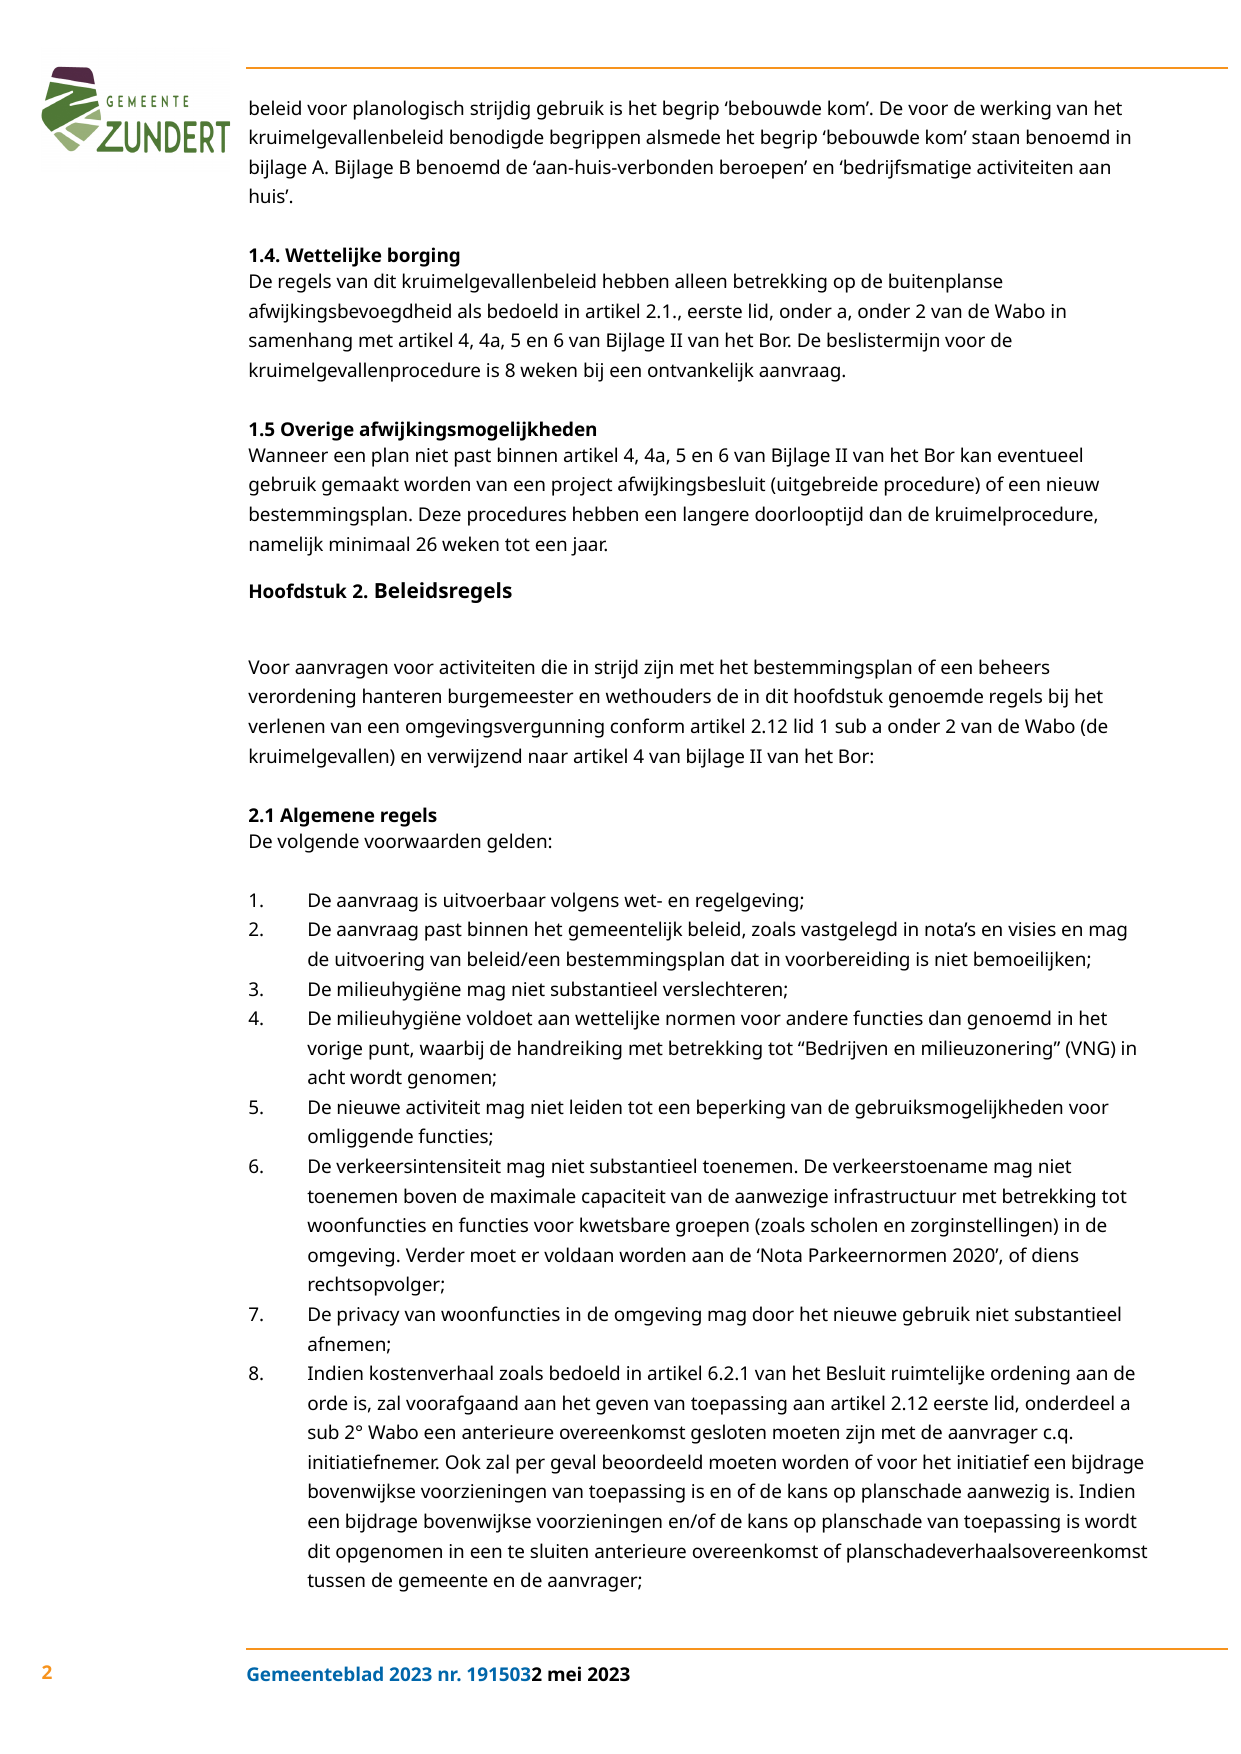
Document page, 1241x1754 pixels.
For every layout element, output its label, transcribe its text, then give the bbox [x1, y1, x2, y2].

list De milieuhygiëne mag niet substantieel verslechteren; [248, 976, 1152, 1001]
text Voor aanvragen voor activiteiten die in strijd zijn met het bestemmingsplan of een beheers verordening hanteren burgemeester en wethouders de in dit hoofdstuk genoemde regels bij het verlenen van een omgevingsvergunning conform artikel 2.12 lid 1 sub a onder 2 van de Wabo (de kruimelgevallen) en verwijzend naar artikel 4 van bijlage II van het Bor: [248, 654, 1152, 769]
list De aanvraag past binnen het gemeentelijk beleid, zoals vastgelegd in nota’s en visies en mag de uitvoering van beleid/een bestemmingsplan dat in voorbereiding is niet bemoeilijken; [248, 917, 1152, 972]
text 1.5 Overige afwijkingsmogelijkheden [248, 416, 1152, 442]
text De regels van dit kruimelgevallenbeleid hebben alleen betrekking op de buitenplanse afwijkingsbevoegdheid als bedoeld in artikel 2.1., eerste lid, onder a, onder 2 van de Wabo in samenhang met artikel 4, 4a, 5 en 6 van Bijlage II van het Bor. De beslistermijn voor de kruimelgevallenprocedure is 8 weken bij een ontvankelijk aanvraag. [248, 268, 1152, 383]
text De volgende voorwaarden gelden: [248, 828, 1152, 853]
list De nieuwe activiteit mag niet leiden tot een beperking van de gebruiksmogelijkheden voor omliggende functies; [248, 1094, 1152, 1149]
text Wanneer een plan niet past binnen artikel 4, 4a, 5 en 6 van Bijlage II van het Bor kan eventueel gebruik gemaakt worden van een project afwijkingsbesluit (uitgebreide procedure) of een nieuw bestemmingsplan. Deze procedures hebben een langere doorlooptijd dan de kruimelprocedure, namelijk minimaal 26 weken tot een jaar. [248, 442, 1152, 557]
text 1.4. Wettelijke borging [248, 243, 1152, 268]
text Hoofdstuk 2. Beleidsregels [248, 576, 1152, 605]
list De verkeersintensiteit mag niet substantieel toenemen. De verkeerstoename mag niet toenemen boven de maximale capaciteit van de aanwezige infrastructuur met betrekking tot woonfuncties en functies voor kwetsbare groepen (zoals scholen en zorginstellingen) in de omgeving. Verder moet er voldaan worden aan de ‘Nota Parkeernormen 2020’, of diens rechtsopvolger; [248, 1153, 1152, 1297]
text beleid voor planologisch strijdig gebruik is het begrip ‘bebouwde kom’. De voor de werking van het kruimelgevallenbeleid benodigde begrippen alsmede het begrip ‘bebouwde kom’ staan benoemd in bijlage A. Bijlage B benoemd de ‘aan-huis-verbonden beroepen’ en ‘bedrijfsmatige activiteiten aan huis’. [248, 95, 1152, 209]
list De aanvraag is uitvoerbaar volgens wet- en regelgeving; [248, 887, 1152, 913]
picture [41, 47, 231, 172]
list De privacy van woonfuncties in de omgeving mag door het nieuwe gebruik niet substantieel afnemen; [248, 1301, 1152, 1356]
text 2.1 Algemene regels [248, 802, 1152, 828]
list De milieuhygiëne voldoet aan wettelijke normen voor andere functies dan genoemd in het vorige punt, waarbij de handreiking met betrekking tot “Bedrijven en milieuzonering” (VNG) in acht wordt genomen; [248, 1005, 1152, 1090]
list Indien kostenverhaal zoals bedoeld in artikel 6.2.1 van het Besluit ruimtelijke ordening aan de orde is, zal voorafgaand aan het geven van toepassing aan artikel 2.12 eerste lid, onderdeel a sub 2° Wabo een anterieure overeenkomst gesloten moeten zijn met de aanvrager c.q. initiatiefnemer. Ook zal per geval beoordeeld moeten worden of voor het initiatief een bijdrage bovenwijkse voorzieningen van toepassing is en of de kans op planschade aanwezig is. Indien een bijdrage bovenwijkse voorzieningen en/of de kans op planschade van toepassing is wordt dit opgenomen in een te sluiten anterieure overeenkomst of planschadeverhaalsovereenkomst tussen de gemeente en de aanvrager; [248, 1360, 1152, 1593]
